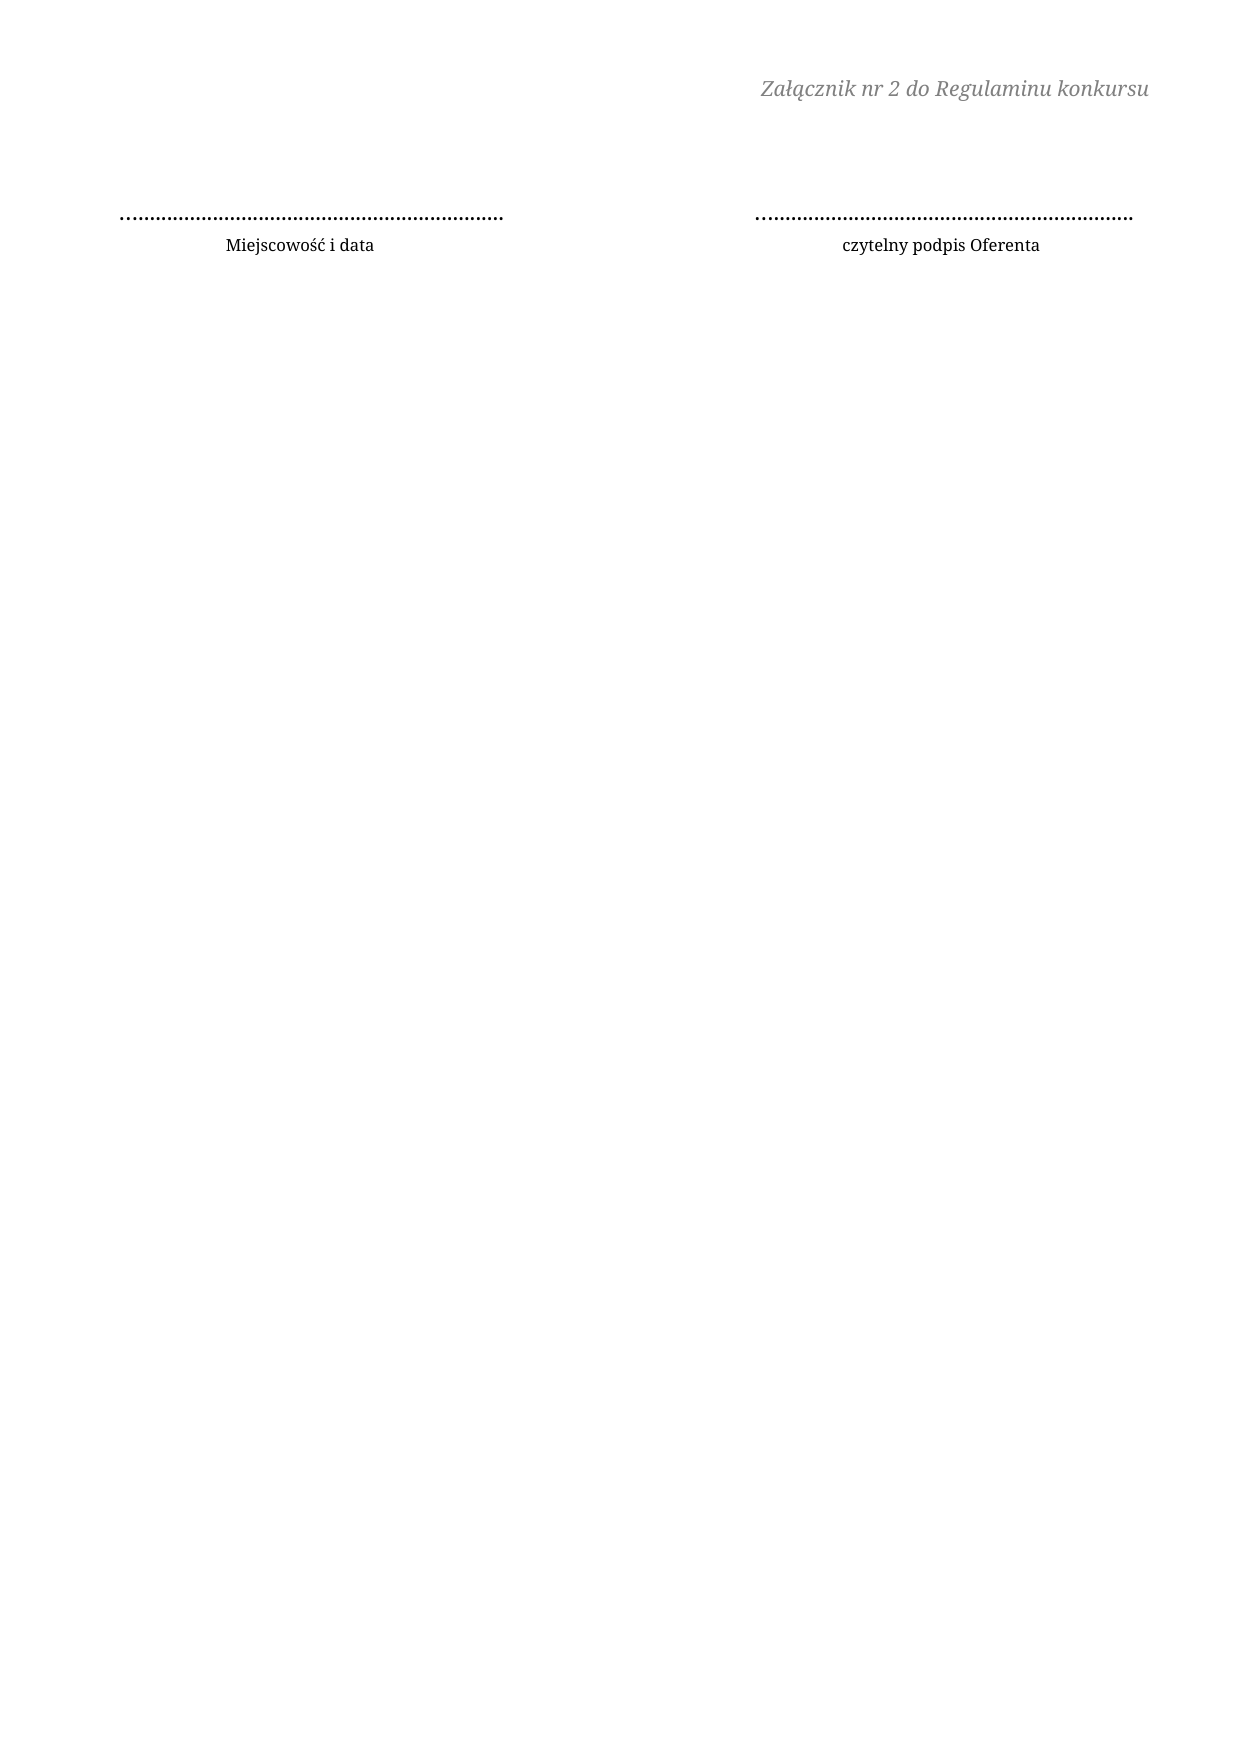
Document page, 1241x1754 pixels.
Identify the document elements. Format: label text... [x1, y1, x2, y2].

text Miejscowość i data czytelny podpis Oferenta [88, 227, 1152, 258]
text …................................................................ …............................................................... [88, 196, 1152, 227]
